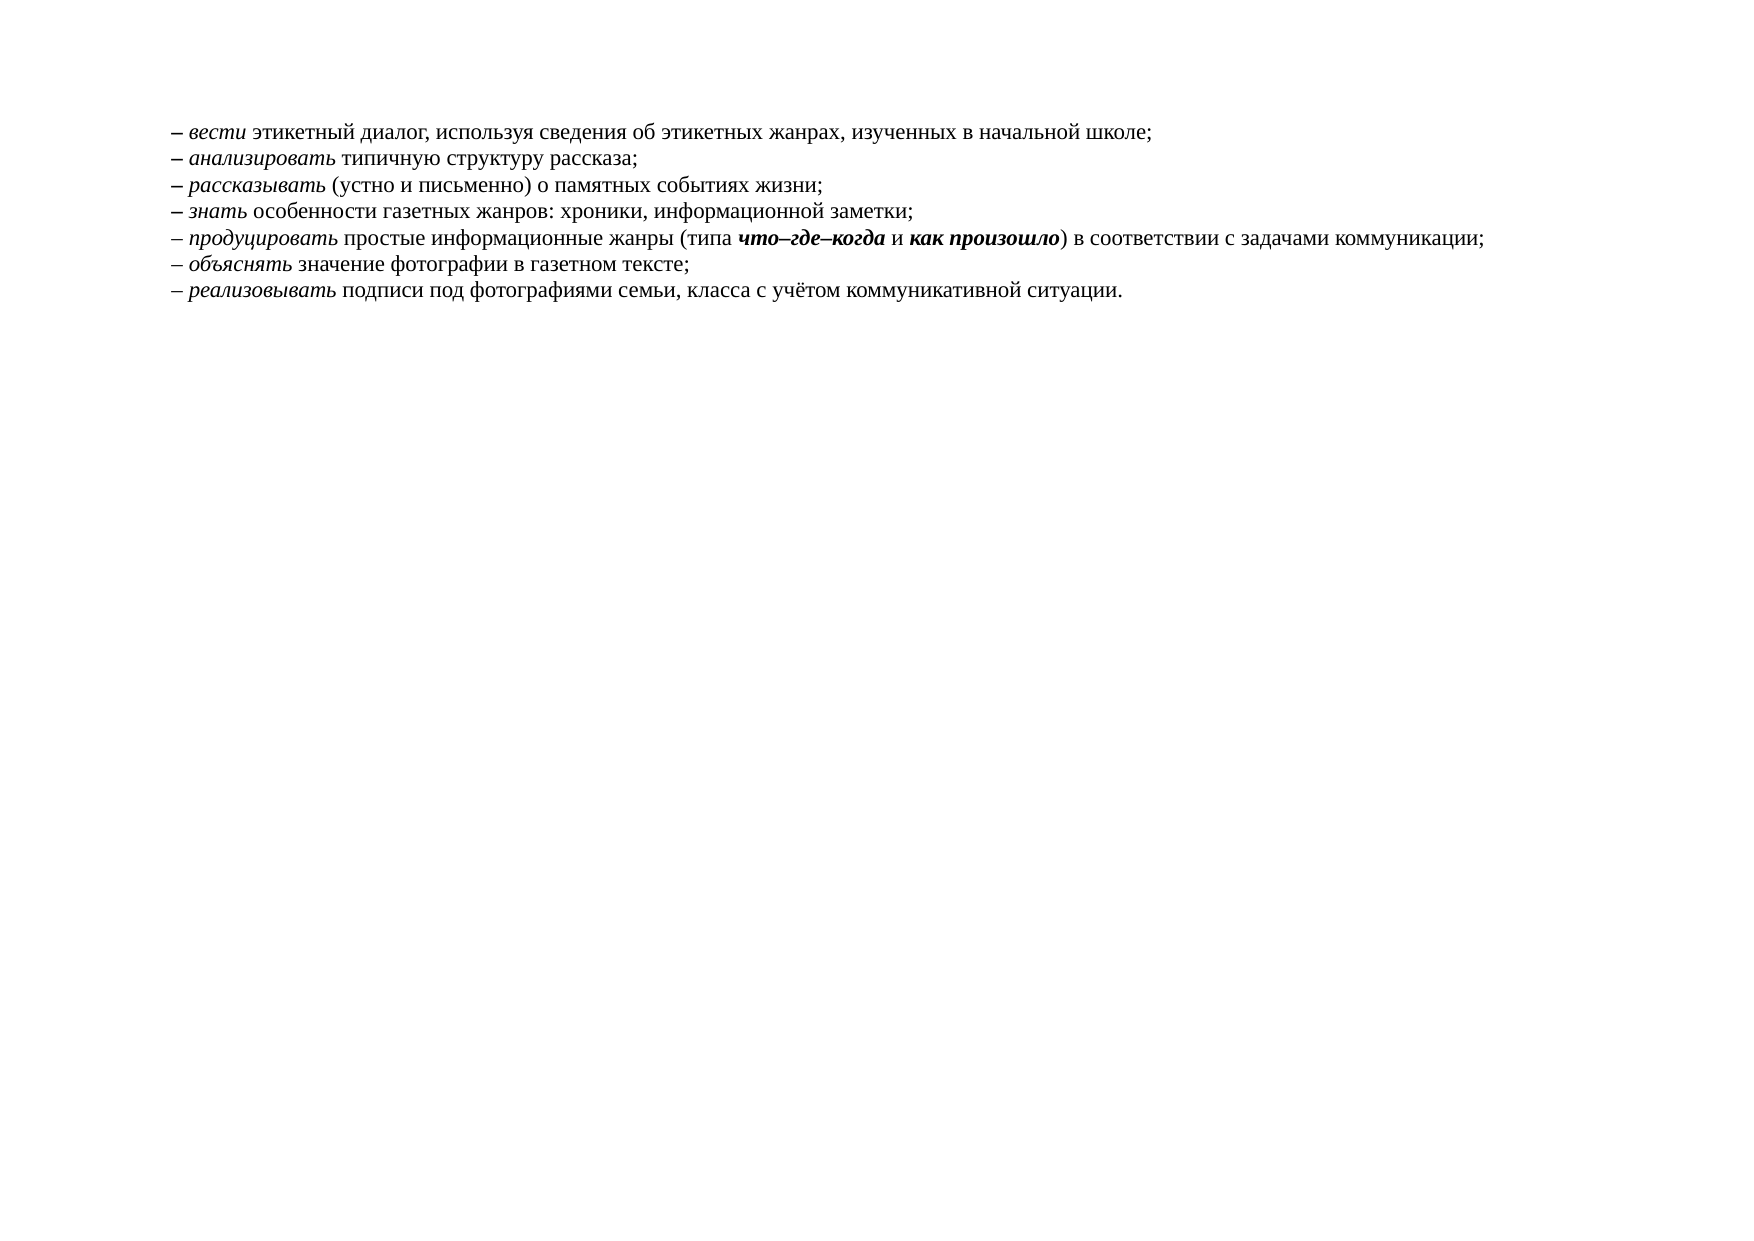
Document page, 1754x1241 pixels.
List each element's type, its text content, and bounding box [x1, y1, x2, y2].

text – реализовывать подписи под фотографиями семьи, класса с учётом коммуникативной ситуации. [118, 276, 1636, 303]
text – объяснять значение фотографии в газетном тексте; [118, 250, 1636, 276]
text – анализировать типичную структуру рассказа; [118, 144, 1636, 171]
text – рассказывать (устно и письменно) о памятных событиях жизни; [118, 171, 1636, 197]
text – вести этикетный диалог, используя сведения об этикетных жанрах, изученных в начальной школе; [118, 118, 1636, 144]
text – знать особенности газетных жанров: хроники, информационной заметки; [118, 197, 1636, 223]
text – продуцировать простые информационные жанры (типа что–где–когда и как произошло) в соответствии с задачами коммуникации; [118, 223, 1636, 250]
